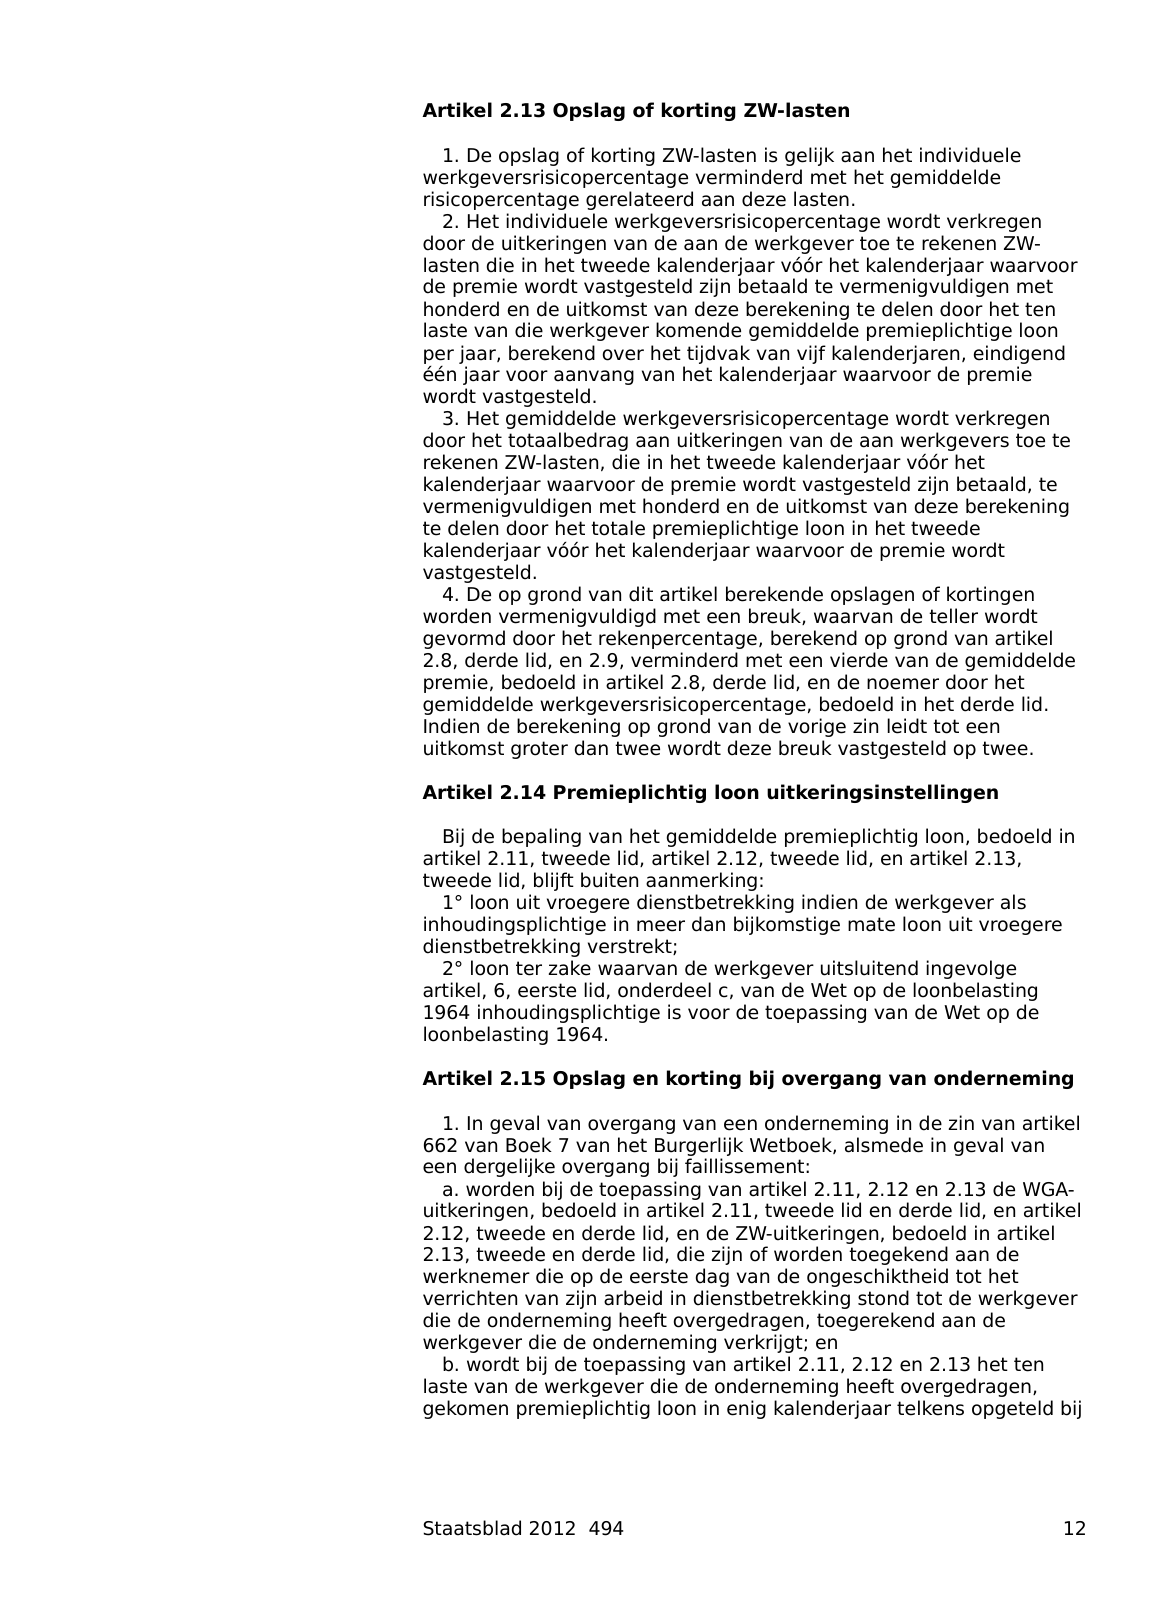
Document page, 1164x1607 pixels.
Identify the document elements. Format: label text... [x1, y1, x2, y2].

text 2. Het individuele werkgeversrisicopercentage wordt verkregen door de uitkeringen van de aan de werkgever toe te rekenen ZW-lasten die in het tweede kalenderjaar vóór het kalenderjaar waarvoor de premie wordt vastgesteld zijn betaald te vermenigvuldigen met honderd en de uitkomst van deze berekening te delen door het ten laste van die werkgever komende gemiddelde premieplichtige loon per jaar, berekend over het tijdvak van vijf kalenderjaren, eindigend één jaar voor aanvang van het kalenderjaar waarvoor de premie wordt vastgesteld. [422, 211, 1087, 408]
text b. wordt bij de toepassing van artikel 2.11, 2.12 en 2.13 het ten laste van de werkgever die de onderneming heeft overgedragen, gekomen premieplichtig loon in enig kalenderjaar telkens opgeteld bij [422, 1354, 1087, 1420]
text 2° loon ter zake waarvan de werkgever uitsluitend ingevolge artikel, 6, eerste lid, onderdeel c, van de Wet op de loonbelasting 1964 inhoudingsplichtige is voor de toepassing van de Wet op de loonbelasting 1964. [422, 958, 1087, 1046]
subtitle Artikel 2.14 Premieplichtig loon uitkeringsinstellingen [422, 782, 1087, 804]
text 3. Het gemiddelde werkgeversrisicopercentage wordt verkregen door het totaalbedrag aan uitkeringen van de aan werkgevers toe te rekenen ZW-lasten, die in het tweede kalenderjaar vóór het kalenderjaar waarvoor de premie wordt vastgesteld zijn betaald, te vermenigvuldigen met honderd en de uitkomst van deze berekening te delen door het totale premieplichtige loon in het tweede kalenderjaar vóór het kalenderjaar waarvoor de premie wordt vastgesteld. [422, 408, 1087, 584]
text 4. De op grond van dit artikel berekende opslagen of kortingen worden vermenigvuldigd met een breuk, waarvan de teller wordt gevormd door het rekenpercentage, berekend op grond van artikel 2.8, derde lid, en 2.9, verminderd met een vierde van de gemiddelde premie, bedoeld in artikel 2.8, derde lid, en de noemer door het gemiddelde werkgeversrisicopercentage, bedoeld in het derde lid. Indien de berekening op grond van de vorige zin leidt tot een uitkomst groter dan twee wordt deze breuk vastgesteld op twee. [422, 584, 1087, 760]
text Bij de bepaling van het gemiddelde premieplichtig loon, bedoeld in artikel 2.11, tweede lid, artikel 2.12, tweede lid, en artikel 2.13, tweede lid, blijft buiten aanmerking: [422, 826, 1087, 892]
text a. worden bij de toepassing van artikel 2.11, 2.12 en 2.13 de WGA-uitkeringen, bedoeld in artikel 2.11, tweede lid en derde lid, en artikel 2.12, tweede en derde lid, en de ZW-uitkeringen, bedoeld in artikel 2.13, tweede en derde lid, die zijn of worden toegekend aan de werknemer die op de eerste dag van de ongeschiktheid tot het verrichten van zijn arbeid in dienstbetrekking stond tot de werkgever die de onderneming heeft overgedragen, toegerekend aan de werkgever die de onderneming verkrijgt; en [422, 1178, 1087, 1354]
text 1. De opslag of korting ZW-lasten is gelijk aan het individuele werkgeversrisicopercentage verminderd met het gemiddelde risicopercentage gerelateerd aan deze lasten. [422, 144, 1087, 211]
text 1° loon uit vroegere dienstbetrekking indien de werkgever als inhoudingsplichtige in meer dan bijkomstige mate loon uit vroegere dienstbetrekking verstrekt; [422, 892, 1087, 958]
subtitle Artikel 2.15 Opslag en korting bij overgang van onderneming [422, 1068, 1087, 1090]
subtitle Artikel 2.13 Opslag of korting ZW-lasten [422, 100, 1087, 122]
text 1. In geval van overgang van een onderneming in de zin van artikel 662 van Boek 7 van het Burgerlijk Wetboek, alsmede in geval van een dergelijke overgang bij faillissement: [422, 1112, 1087, 1178]
